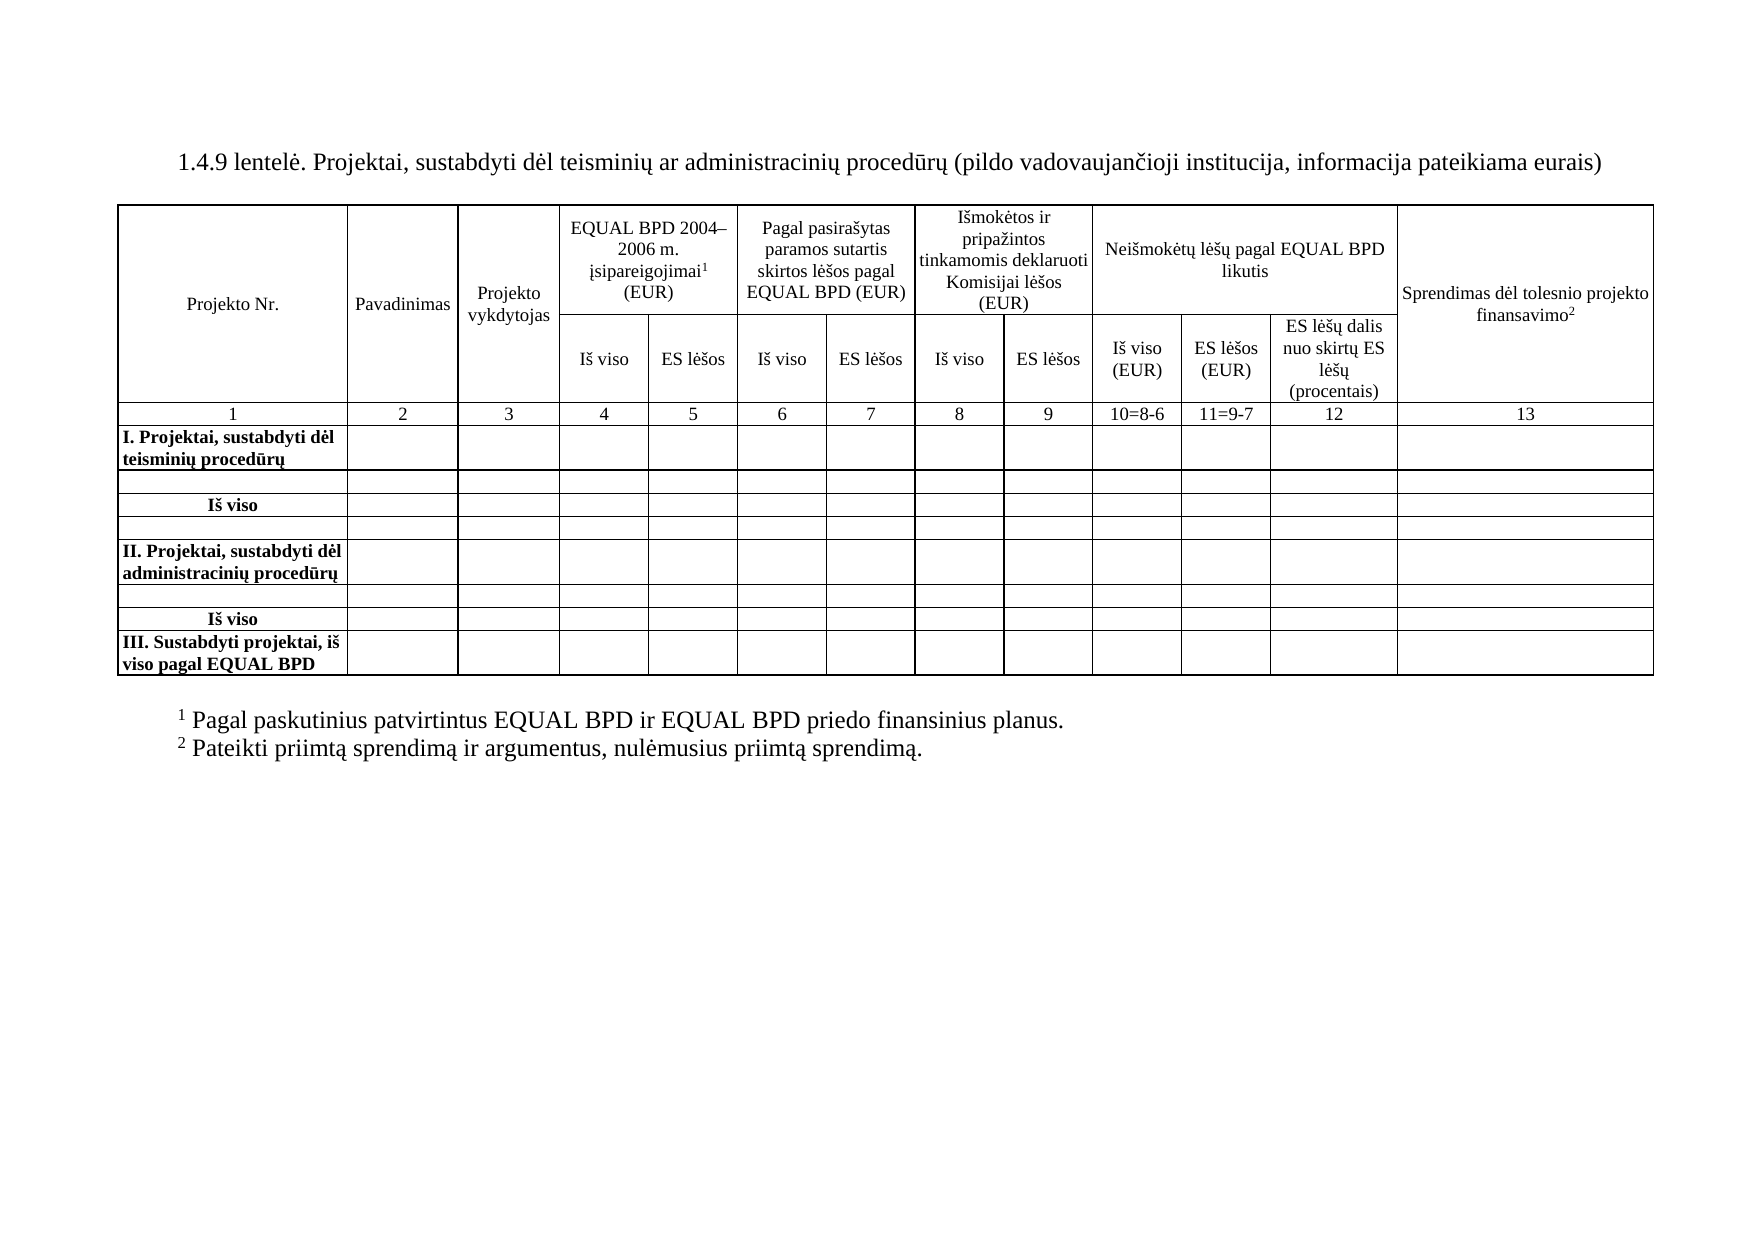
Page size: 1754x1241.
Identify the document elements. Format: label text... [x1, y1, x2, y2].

table_cell [1271, 494, 1397, 516]
table_cell [827, 426, 914, 469]
table_cell [1005, 585, 1092, 607]
text 1 Pagal paskutinius patvirtintus EQUAL BPD ir EQUAL BPD priedo finansinius planus. [118, 705, 1635, 733]
table_cell [1271, 631, 1397, 674]
table_cell [1271, 585, 1397, 607]
table_cell [348, 471, 457, 492]
table_cell [348, 585, 457, 607]
table_cell [916, 494, 1003, 516]
table_header Pagal pasirašytas paramos sutartis skirtos lėšos pagal EQUAL BPD (EUR) [738, 206, 914, 314]
table_cell [348, 608, 457, 630]
table_cell [119, 517, 347, 539]
table_cell [1093, 494, 1181, 516]
table_cell [1271, 471, 1397, 492]
table_cell [1398, 471, 1653, 492]
table_cell ES lėšos [649, 315, 737, 402]
table_cell [738, 426, 826, 469]
table_cell [1398, 494, 1653, 516]
table_cell [560, 494, 648, 516]
table_cell [1271, 608, 1397, 630]
table_cell [649, 585, 737, 607]
table_cell [348, 540, 457, 583]
table_cell [348, 426, 457, 469]
table_cell [1005, 608, 1092, 630]
table_cell [459, 494, 559, 516]
table_cell [649, 426, 737, 469]
table_cell Iš viso [560, 315, 648, 402]
table_cell [649, 631, 737, 674]
table_cell [1093, 608, 1181, 630]
table_cell [459, 631, 559, 674]
table_cell [916, 540, 1003, 583]
table_cell [560, 608, 648, 630]
table_cell [1398, 517, 1653, 539]
table_cell [1005, 540, 1092, 583]
table_cell [1182, 426, 1270, 469]
table_cell [459, 585, 559, 607]
table_cell ES lėšos [1005, 315, 1092, 402]
table_cell Iš viso (EUR) [1093, 315, 1181, 402]
table_cell [738, 540, 826, 583]
table_cell [1271, 540, 1397, 583]
table_cell [1271, 517, 1397, 539]
table_cell [1093, 471, 1181, 492]
table_cell [649, 471, 737, 492]
table_cell 12 [1271, 403, 1397, 425]
table_cell [827, 631, 914, 674]
table_cell [1398, 540, 1653, 583]
table_cell [827, 608, 914, 630]
table_cell [738, 608, 826, 630]
table_cell 4 [560, 403, 648, 425]
table_cell [560, 540, 648, 583]
table_cell [738, 631, 826, 674]
table_cell [119, 471, 347, 492]
table_cell [1093, 540, 1181, 583]
table_cell [649, 540, 737, 583]
table_cell [1182, 585, 1270, 607]
table_cell [560, 471, 648, 492]
table_cell [1005, 631, 1092, 674]
table_header Projekto Nr. [119, 206, 347, 402]
table_cell [738, 494, 826, 516]
table_cell [827, 585, 914, 607]
table_header Projekto vykdytojas [459, 206, 559, 402]
table_cell [1271, 426, 1397, 469]
table_cell 5 [649, 403, 737, 425]
table_cell Iš viso [119, 494, 347, 516]
table_cell [916, 471, 1003, 492]
table_cell II. Projektai, sustabdyti dėl administracinių procedūrų [119, 540, 347, 583]
table_cell [459, 608, 559, 630]
table_cell [459, 426, 559, 469]
table_cell 13 [1398, 403, 1653, 425]
table_header EQUAL BPD 2004–2006 m. įsipareigojimai1 (EUR) [560, 206, 737, 314]
table_cell [1093, 426, 1181, 469]
table_cell [1182, 540, 1270, 583]
table_cell [1005, 517, 1092, 539]
table_cell [916, 608, 1003, 630]
table_cell [1182, 631, 1270, 674]
table_cell ES lėšos [827, 315, 914, 402]
table_cell [1182, 494, 1270, 516]
table_cell [827, 517, 914, 539]
table_cell [916, 631, 1003, 674]
table_cell Iš viso [119, 608, 347, 630]
table_cell [560, 517, 648, 539]
table_cell [1182, 471, 1270, 492]
table_cell Iš viso [738, 315, 826, 402]
table_cell [1093, 517, 1181, 539]
table_cell [649, 517, 737, 539]
table_header Pavadinimas [348, 206, 457, 402]
table_cell [827, 540, 914, 583]
table_cell [827, 471, 914, 492]
table_cell [1093, 631, 1181, 674]
text 1.4.9 lentelė. Projektai, sustabdyti dėl teisminių ar administracinių procedūrų (pildo vadovaujančioji institucija, informacija pateikiama eurais) [118, 147, 1635, 176]
table_cell [916, 426, 1003, 469]
table_cell I. Projektai, sustabdyti dėl teisminių procedūrų [119, 426, 347, 469]
table_cell [459, 540, 559, 583]
table_cell [1182, 517, 1270, 539]
table_cell [1398, 426, 1653, 469]
table_cell [560, 426, 648, 469]
table_cell 11=9-7 [1182, 403, 1270, 425]
table_cell [459, 471, 559, 492]
table_cell 6 [738, 403, 826, 425]
table_cell 7 [827, 403, 914, 425]
text 2 Pateikti priimtą sprendimą ir argumentus, nulėmusius priimtą sprendimą. [118, 733, 1635, 762]
table_cell [738, 517, 826, 539]
table_cell [738, 585, 826, 607]
table_cell [1398, 631, 1653, 674]
table_cell 2 [348, 403, 457, 425]
table_cell [827, 494, 914, 516]
table_cell [119, 585, 347, 607]
table_cell [1398, 585, 1653, 607]
table_cell [1182, 608, 1270, 630]
table_cell 10=8-6 [1093, 403, 1181, 425]
table_cell Iš viso [916, 315, 1003, 402]
table_header Neišmokėtų lėšų pagal EQUAL BPD likutis [1093, 206, 1397, 314]
table_cell [348, 494, 457, 516]
table_cell ES lėšos (EUR) [1182, 315, 1270, 402]
table_cell [560, 631, 648, 674]
table_cell [560, 585, 648, 607]
table_cell [1005, 471, 1092, 492]
table_cell [1398, 608, 1653, 630]
table_cell 3 [459, 403, 559, 425]
table_cell [916, 517, 1003, 539]
table_cell [459, 517, 559, 539]
table_header Išmokėtos ir pripažintos tinkamomis deklaruoti Komisijai lėšos (EUR) [916, 206, 1092, 314]
table_cell 9 [1005, 403, 1092, 425]
table_cell [738, 471, 826, 492]
table_cell III. Sustabdyti projektai, iš viso pagal EQUAL BPD [119, 631, 347, 674]
table_cell 8 [916, 403, 1003, 425]
table_cell ES lėšų dalis nuo skirtų ES lėšų (procentais) [1271, 315, 1397, 402]
table_cell [348, 517, 457, 539]
table_header Sprendimas dėl tolesnio projekto finansavimo2 [1398, 206, 1653, 402]
table_cell [1005, 426, 1092, 469]
table_cell [649, 494, 737, 516]
table_cell [649, 608, 737, 630]
table_cell [348, 631, 457, 674]
table_cell 1 [119, 403, 347, 425]
table_cell [1093, 585, 1181, 607]
table_cell [916, 585, 1003, 607]
table_cell [1005, 494, 1092, 516]
